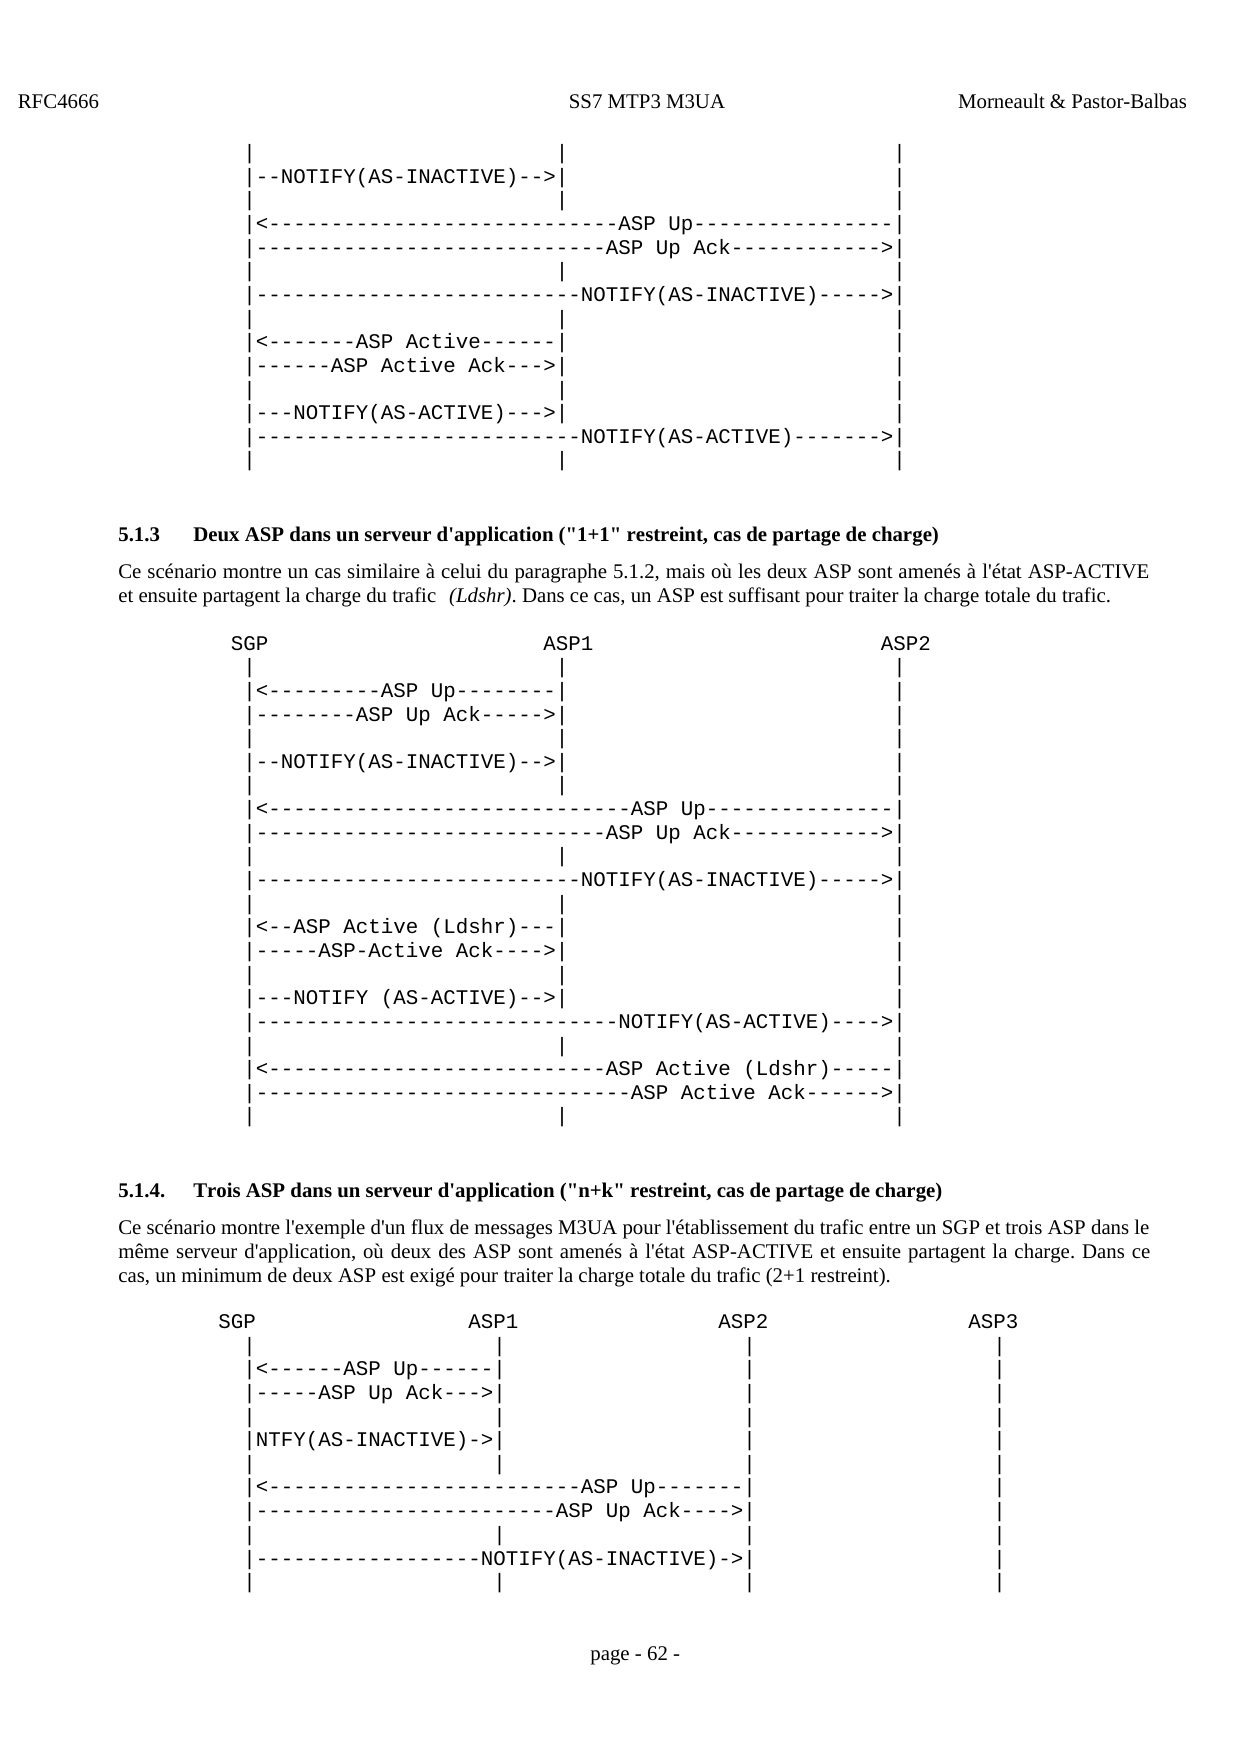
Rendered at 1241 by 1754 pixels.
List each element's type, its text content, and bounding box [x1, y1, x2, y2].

subtitle 5.1.3 Deux ASP dans un serveur d'application ("1+1" restreint, cas de partage de charge) [118, 522, 1152, 546]
text |------ASP Active Ack--->| | [118, 355, 1152, 378]
text Ce scénario montre l'exemple d'un flux de messages M3UA pour l'établissement du trafic entre un SGP et trois ASP dans le même serveur d'application, où deux des ASP sont amenés à l'état ASP-ACTIVE et ensuite partagent la charge. Dans ce cas, un minimum de deux ASP est exigé pour traiter la charge totale du trafic (2+1 restreint). [118, 1215, 1152, 1287]
text |------------------------------ASP Active Ack------>| [118, 1082, 1152, 1106]
text | | | [118, 727, 1152, 751]
text |--NOTIFY(AS-INACTIVE)-->| | [118, 166, 1152, 189]
text | | | [118, 656, 1152, 680]
text |------------------NOTIFY(AS-INACTIVE)->| | [118, 1547, 1152, 1571]
text |<--ASP Active (Ldshr)---| | [118, 916, 1152, 940]
text |----------------------------ASP Up Ack------------>| [118, 237, 1152, 260]
text | | | | [118, 1406, 1152, 1429]
text | | | [118, 308, 1152, 331]
text |--------------------------NOTIFY(AS-INACTIVE)----->| [118, 869, 1152, 893]
text SGP ASP1 ASP2 [118, 633, 1152, 656]
text |----------------------------ASP Up Ack------------>| [118, 822, 1152, 845]
text |--------ASP Up Ack----->| | [118, 703, 1152, 727]
text |---NOTIFY(AS-ACTIVE)--->| | [118, 402, 1152, 426]
text | | | [118, 260, 1152, 284]
text SGP ASP1 ASP2 ASP3 [118, 1311, 1152, 1335]
text | | | [118, 964, 1152, 987]
text |<---------------------------ASP Active (Ldshr)-----| [118, 1058, 1152, 1082]
text | | | [118, 845, 1152, 869]
text |<------ASP Up------| | | [118, 1358, 1152, 1382]
text |<-------------------------ASP Up-------| | [118, 1477, 1152, 1500]
subtitle 5.1.4. Trois ASP dans un serveur d'application ("n+k" restreint, cas de partage de charge) [118, 1178, 1152, 1202]
text |<---------ASP Up--------| | [118, 680, 1152, 703]
text | | | | [118, 1453, 1152, 1477]
text |-----ASP-Active Ack---->| | [118, 940, 1152, 964]
text | | | [118, 1034, 1152, 1058]
text |NTFY(AS-INACTIVE)->| | | [118, 1429, 1152, 1453]
text | | | | [118, 1571, 1152, 1595]
text Ce scénario montre un cas similaire à celui du paragraphe 5.1.2, mais où les deux ASP sont amenés à l'état ASP-ACTIVE et ensuite partagent la charge du trafic (Ldshr). Dans ce cas, un ASP est suffisant pour traiter la charge totale du trafic. [118, 559, 1152, 608]
text | | | | [118, 1524, 1152, 1547]
text |--------------------------NOTIFY(AS-ACTIVE)------->| [118, 426, 1152, 449]
text | | | [118, 449, 1152, 473]
text |--NOTIFY(AS-INACTIVE)-->| | [118, 751, 1152, 774]
text | | | | [118, 1335, 1152, 1358]
text |--------------------------NOTIFY(AS-INACTIVE)----->| [118, 284, 1152, 308]
text | | | [118, 378, 1152, 402]
text |<----------------------------ASP Up----------------| [118, 213, 1152, 237]
text |---NOTIFY (AS-ACTIVE)-->| | [118, 987, 1152, 1011]
text | | | [118, 893, 1152, 916]
text | | | [118, 142, 1152, 166]
text |-----------------------------NOTIFY(AS-ACTIVE)---->| [118, 1011, 1152, 1034]
text | | | [118, 774, 1152, 798]
text | | | [118, 1106, 1152, 1129]
text |<-----------------------------ASP Up---------------| [118, 798, 1152, 822]
text | | | [118, 189, 1152, 213]
text |<-------ASP Active------| | [118, 331, 1152, 355]
text |------------------------ASP Up Ack---->| | [118, 1500, 1152, 1524]
text |-----ASP Up Ack--->| | | [118, 1382, 1152, 1406]
